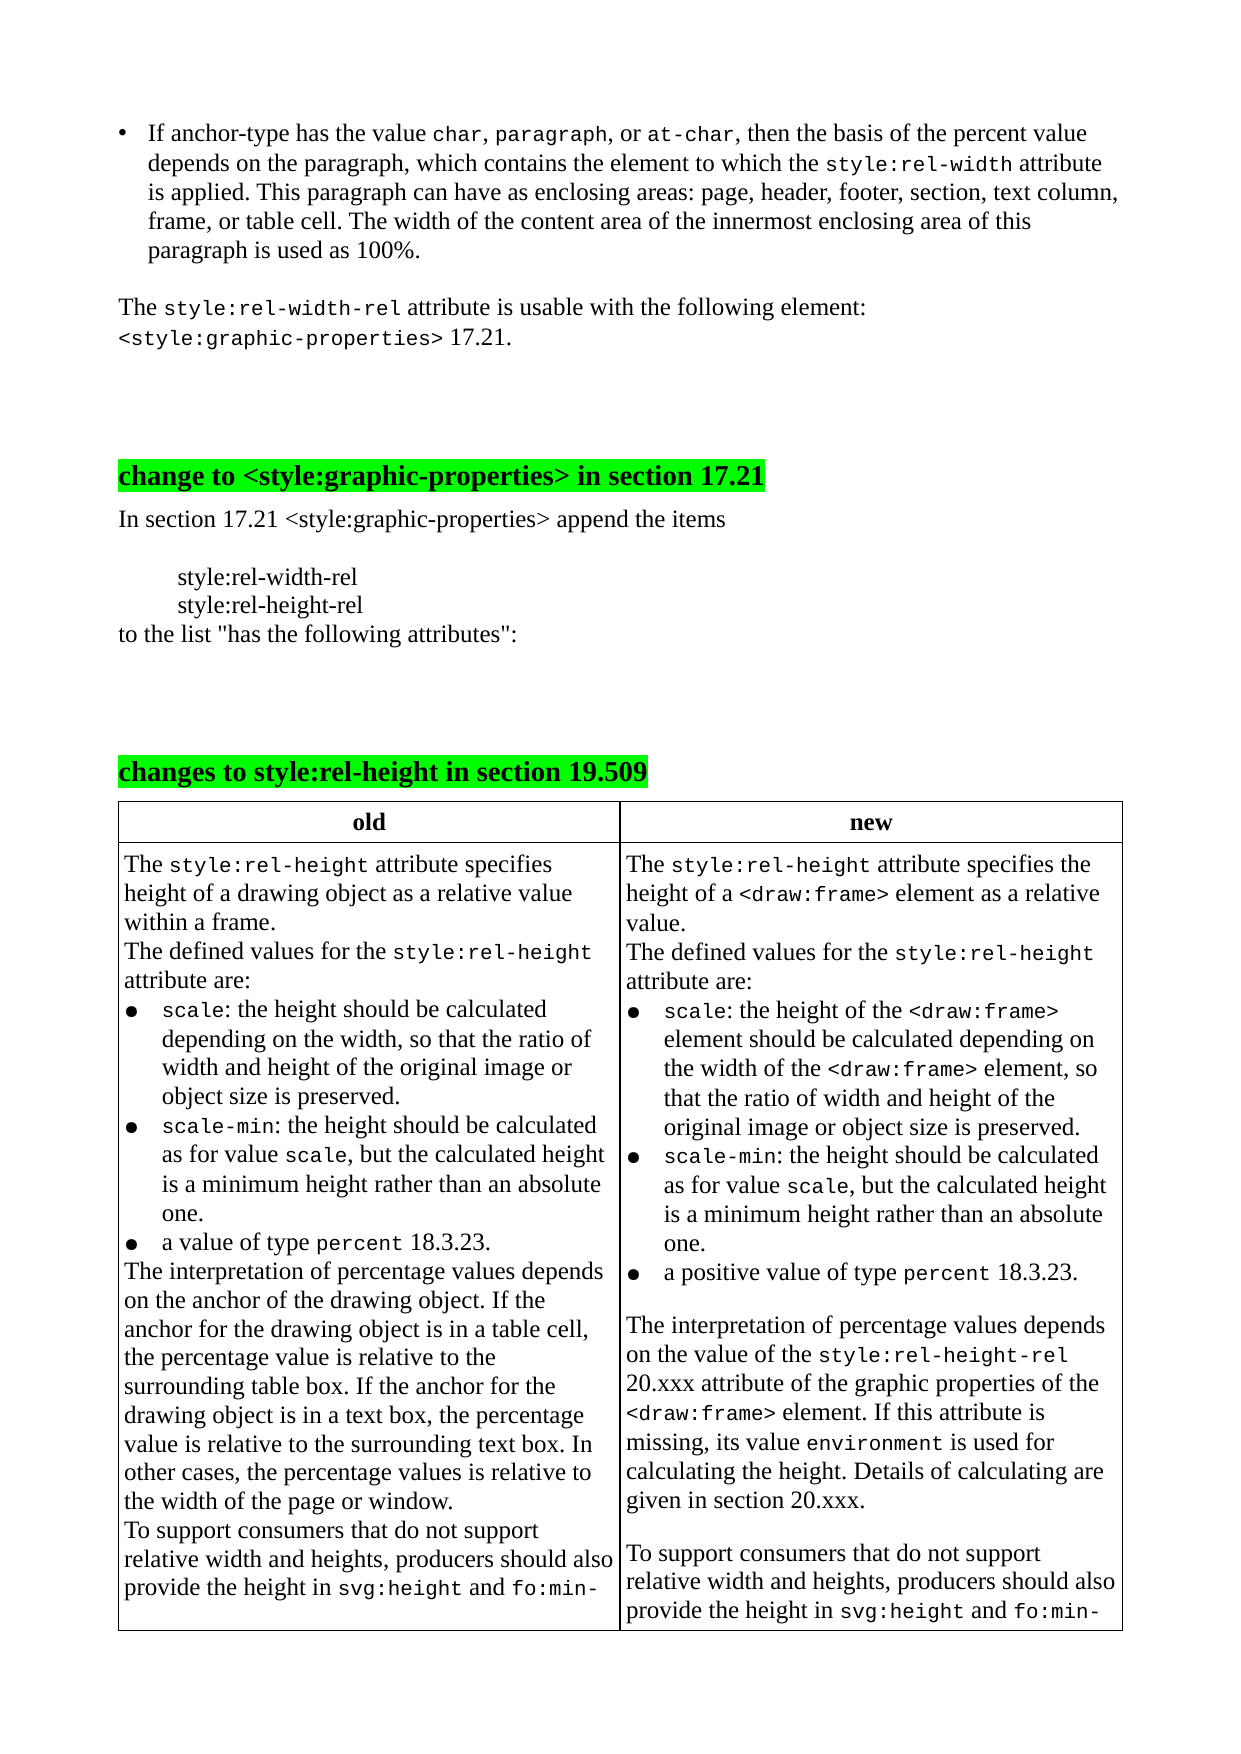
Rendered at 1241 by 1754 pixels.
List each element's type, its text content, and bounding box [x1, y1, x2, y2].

table_cell The style:rel-height attribute specifies the height of a <draw:frame> element as a relative value. The defined values for the style:rel-height attribute are: scale: the height of the <draw:frame> element should be calculated depending on the width of the <draw:frame> element, so that the ratio of width and height of the original image or object size is preserved. scale-min: the height should be calculated as for value scale, but the calculated height is a minimum height rather than an absolute one. a positive value of type percent 18.3.23. The interpretation of percentage values depends on the value of the style:rel-height-rel 20.xxx attribute of the graphic properties of the <draw:frame> element. If this attribute is missing, its value environment is used for calculating the height. Details of calculating are given in section 20.xxx. To support consumers that do not support relative width and heights, producers should also provide the height in svg:height and fo:min- [621, 843, 1122, 1630]
table_header old [119, 802, 619, 842]
table_header new [621, 802, 1122, 842]
subtitle changes to style:rel-height in section 19.509 [118, 755, 1122, 788]
text In section 17.21 <style:graphic-properties> append the items [118, 504, 1122, 533]
list If anchor-type has the value char, paragraph, or at-char, then the basis of the percent value depends on the paragraph, which contains the element to which the style:rel-width attribute is applied. This paragraph can have as enclosing areas: page, header, footer, section, text column, frame, or table cell. The width of the content area of the innermost enclosing area of this paragraph is used as 100%. [118, 118, 1122, 263]
text style:rel-height-rel [118, 590, 1122, 619]
text <style:graphic-properties> 17.21. [118, 322, 1122, 351]
text The style:rel-width-rel attribute is usable with the following element: [118, 292, 1122, 322]
text to the list "has the following attributes": [118, 619, 1122, 648]
table_cell The style:rel-height attribute specifies height of a drawing object as a relative value within a frame. The defined values for the style:rel-height attribute are: scale: the height should be calculated depending on the width, so that the ratio of width and height of the original image or object size is preserved. scale-min: the height should be calculated as for value scale, but the calculated height is a minimum height rather than an absolute one. a value of type percent 18.3.23. The interpretation of percentage values depends on the anchor of the drawing object. If the anchor for the drawing object is in a table cell, the percentage value is relative to the surrounding table box. If the anchor for the drawing object is in a text box, the percentage value is relative to the surrounding text box. In other cases, the percentage values is relative to the width of the page or window. To support consumers that do not support relative width and heights, producers should also provide the height in svg:height and fo:min- [119, 843, 619, 1630]
subtitle change to <style:graphic-properties> in section 17.21 [118, 458, 1122, 492]
text style:rel-width-rel [118, 562, 1122, 590]
